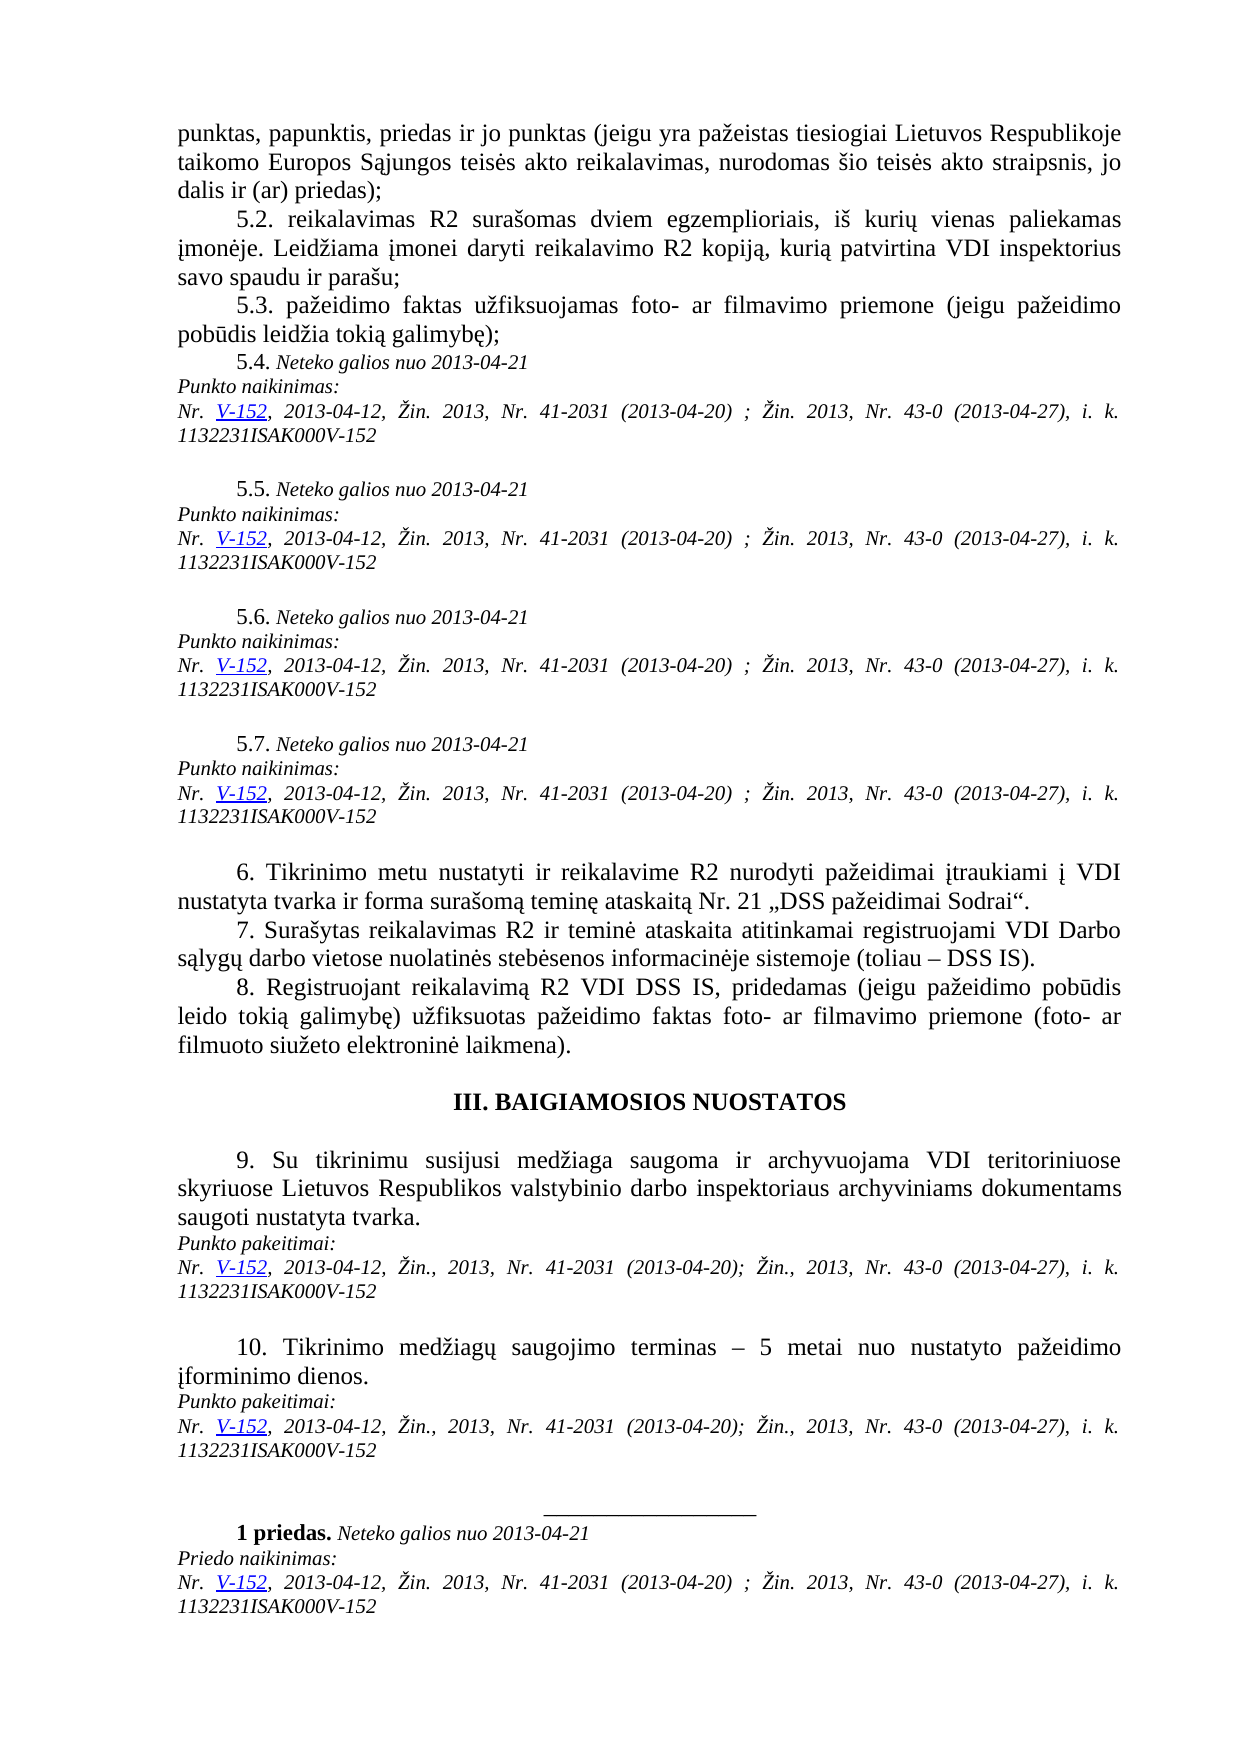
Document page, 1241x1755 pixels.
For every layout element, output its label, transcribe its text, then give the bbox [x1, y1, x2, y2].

text 6. Tikrinimo metu nustatyti ir reikalavime R2 nurodyti pažeidimai įtraukiami į VDI nustatyta tvarka ir forma surašomą teminę ataskaitą Nr. 21 „DSS pažeidimai Sodrai“. [177, 857, 1122, 915]
text 5.4. Neteko galios nuo 2013-04-21 [177, 348, 1122, 374]
text Priedo naikinimas: [177, 1546, 1122, 1569]
text Nr. V-152, 2013-04-12, Žin., 2013, Nr. 41-2031 (2013-04-20); Žin., 2013, Nr. 43-0 (2013-04-27), i. k. 1132231ISAK000V-152 [177, 1413, 1122, 1462]
text punktas, papunktis, priedas ir jo punktas (jeigu yra pažeistas tiesiogiai Lietuvos Respublikoje taikomo Europos Sąjungos teisės akto reikalavimas, nurodomas šio teisės akto straipsnis, jo dalis ir (ar) priedas); [177, 118, 1122, 204]
text Nr. V-152, 2013-04-12, Žin. 2013, Nr. 41-2031 (2013-04-20) ; Žin. 2013, Nr. 43-0 (2013-04-27), i. k. 1132231ISAK000V-152 [177, 780, 1122, 828]
text Nr. V-152, 2013-04-12, Žin. 2013, Nr. 41-2031 (2013-04-20) ; Žin. 2013, Nr. 43-0 (2013-04-27), i. k. 1132231ISAK000V-152 [177, 653, 1122, 701]
text Nr. V-152, 2013-04-12, Žin. 2013, Nr. 41-2031 (2013-04-20) ; Žin. 2013, Nr. 43-0 (2013-04-27), i. k. 1132231ISAK000V-152 [177, 398, 1122, 447]
text 5.2. reikalavimas R2 surašomas dviem egzemplioriais, iš kurių vienas paliekamas įmonėje. Leidžiama įmonei daryti reikalavimo R2 kopiją, kurią patvirtina VDI inspektorius savo spaudu ir parašu; [177, 204, 1122, 291]
text Punkto pakeitimai: [177, 1231, 1122, 1255]
text Punkto pakeitimai: [177, 1389, 1122, 1413]
text Nr. V-152, 2013-04-12, Žin., 2013, Nr. 41-2031 (2013-04-20); Žin., 2013, Nr. 43-0 (2013-04-27), i. k. 1132231ISAK000V-152 [177, 1255, 1122, 1303]
text III. BAIGIAMOSIOS NUOSTATOS [177, 1087, 1122, 1116]
text 5.5. Neteko galios nuo 2013-04-21 [177, 475, 1122, 502]
text Punkto naikinimas: [177, 756, 1122, 780]
text 1 priedas. Neteko galios nuo 2013-04-21 [177, 1519, 1122, 1546]
text Nr. V-152, 2013-04-12, Žin. 2013, Nr. 41-2031 (2013-04-20) ; Žin. 2013, Nr. 43-0 (2013-04-27), i. k. 1132231ISAK000V-152 [177, 526, 1122, 574]
text _________________ [177, 1490, 1122, 1519]
text 5.3. pažeidimo faktas užfiksuojamas foto- ar filmavimo priemone (jeigu pažeidimo pobūdis leidžia tokią galimybę); [177, 291, 1122, 348]
text Punkto naikinimas: [177, 629, 1122, 653]
text Punkto naikinimas: [177, 502, 1122, 526]
text 8. Registruojant reikalavimą R2 VDI DSS IS, pridedamas (jeigu pažeidimo pobūdis leido tokią galimybę) užfiksuotas pažeidimo faktas foto- ar filmavimo priemone (foto- ar filmuoto siužeto elektroninė laikmena). [177, 972, 1122, 1058]
text 5.7. Neteko galios nuo 2013-04-21 [177, 730, 1122, 756]
text Nr. V-152, 2013-04-12, Žin. 2013, Nr. 41-2031 (2013-04-20) ; Žin. 2013, Nr. 43-0 (2013-04-27), i. k. 1132231ISAK000V-152 [177, 1569, 1122, 1618]
text 10. Tikrinimo medžiagų saugojimo terminas – 5 metai nuo nustatyto pažeidimo įforminimo dienos. [177, 1332, 1122, 1389]
text 7. Surašytas reikalavimas R2 ir teminė ataskaita atitinkamai registruojami VDI Darbo sąlygų darbo vietose nuolatinės stebėsenos informacinėje sistemoje (toliau – DSS IS). [177, 915, 1122, 972]
text 9. Su tikrinimu susijusi medžiaga saugoma ir archyvuojama VDI teritoriniuose skyriuose Lietuvos Respublikos valstybinio darbo inspektoriaus archyviniams dokumentams saugoti nustatyta tvarka. [177, 1145, 1122, 1231]
text Punkto naikinimas: [177, 374, 1122, 398]
text 5.6. Neteko galios nuo 2013-04-21 [177, 603, 1122, 629]
